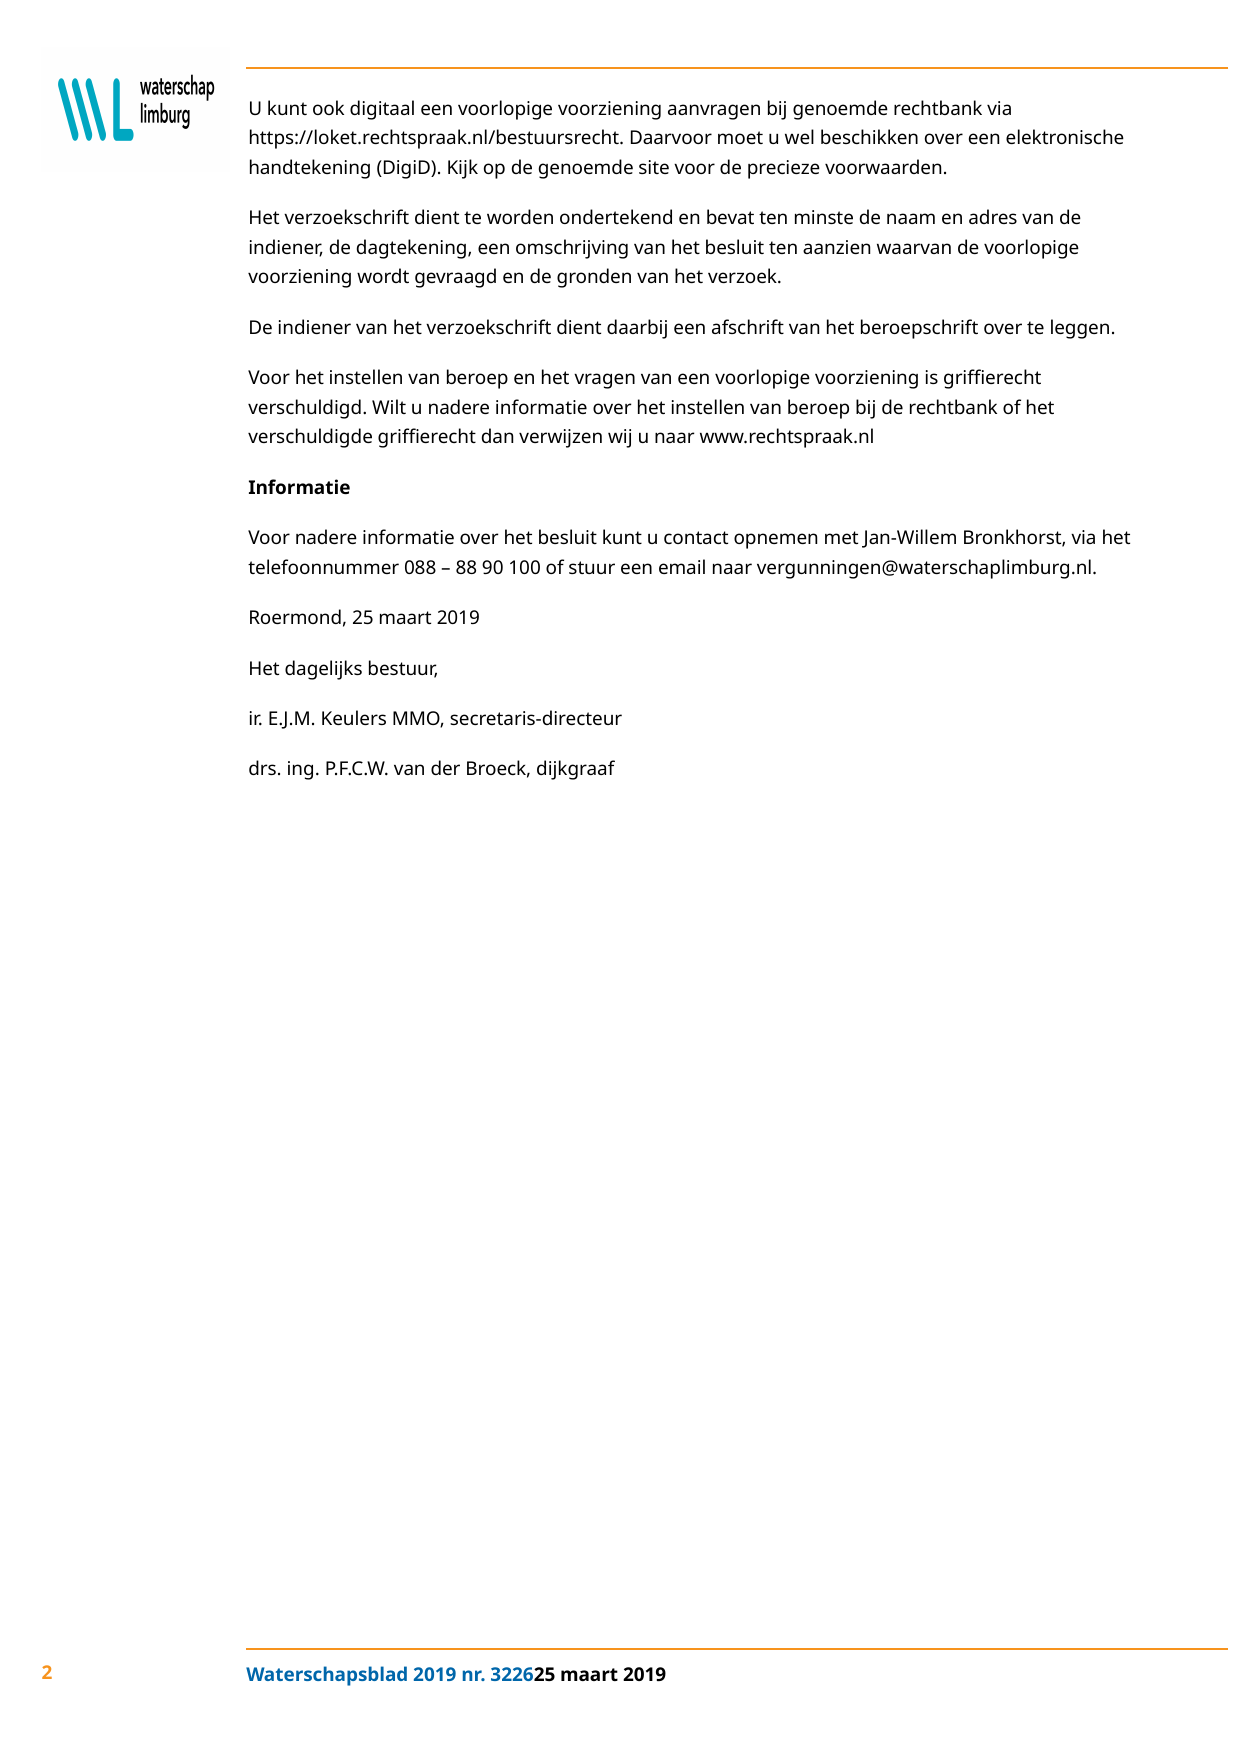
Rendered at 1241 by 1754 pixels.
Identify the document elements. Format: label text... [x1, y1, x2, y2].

text ir. E.J.M. Keulers MMO, secretaris-directeur [248, 705, 1152, 731]
text Voor nadere informatie over het besluit kunt u contact opnemen met Jan-Willem Bronkhorst, via het telefoonnummer 088 – 88 90 100 of stuur een email naar vergunningen@waterschaplimburg.nl. [248, 524, 1152, 580]
text Het verzoekschrift dient te worden ondertekend en bevat ten minste de naam en adres van de indiener, de dagtekening, een omschrijving van het besluit ten aanzien waarvan de voorlopige voorziening wordt gevraagd en de gronden van het verzoek. [248, 204, 1152, 289]
text Voor het instellen van beroep en het vragen van een voorlopige voorziening is griffierecht verschuldigd. Wilt u nadere informatie over het instellen van beroep bij de rechtbank of het verschuldigde griffierecht dan verwijzen wij u naar www.rechtspraak.nl [248, 364, 1152, 449]
text De indiener van het verzoekschrift dient daarbij een afschrift van het beroepschrift over te leggen. [248, 314, 1152, 340]
text U kunt ook digitaal een voorlopige voorziening aanvragen bij genoemde rechtbank via https://loket.rechtspraak.nl/bestuursrecht. Daarvoor moet u wel beschikken over een elektronische handtekening (DigiD). Kijk op de genoemde site voor de precieze voorwaarden. [248, 95, 1152, 180]
picture [41, 47, 231, 172]
text Het dagelijks bestuur, [248, 655, 1152, 681]
text drs. ing. P.F.C.W. van der Broeck, dijkgraaf [248, 756, 1152, 781]
text Roermond, 25 maart 2019 [248, 604, 1152, 630]
text Informatie [248, 474, 1152, 500]
